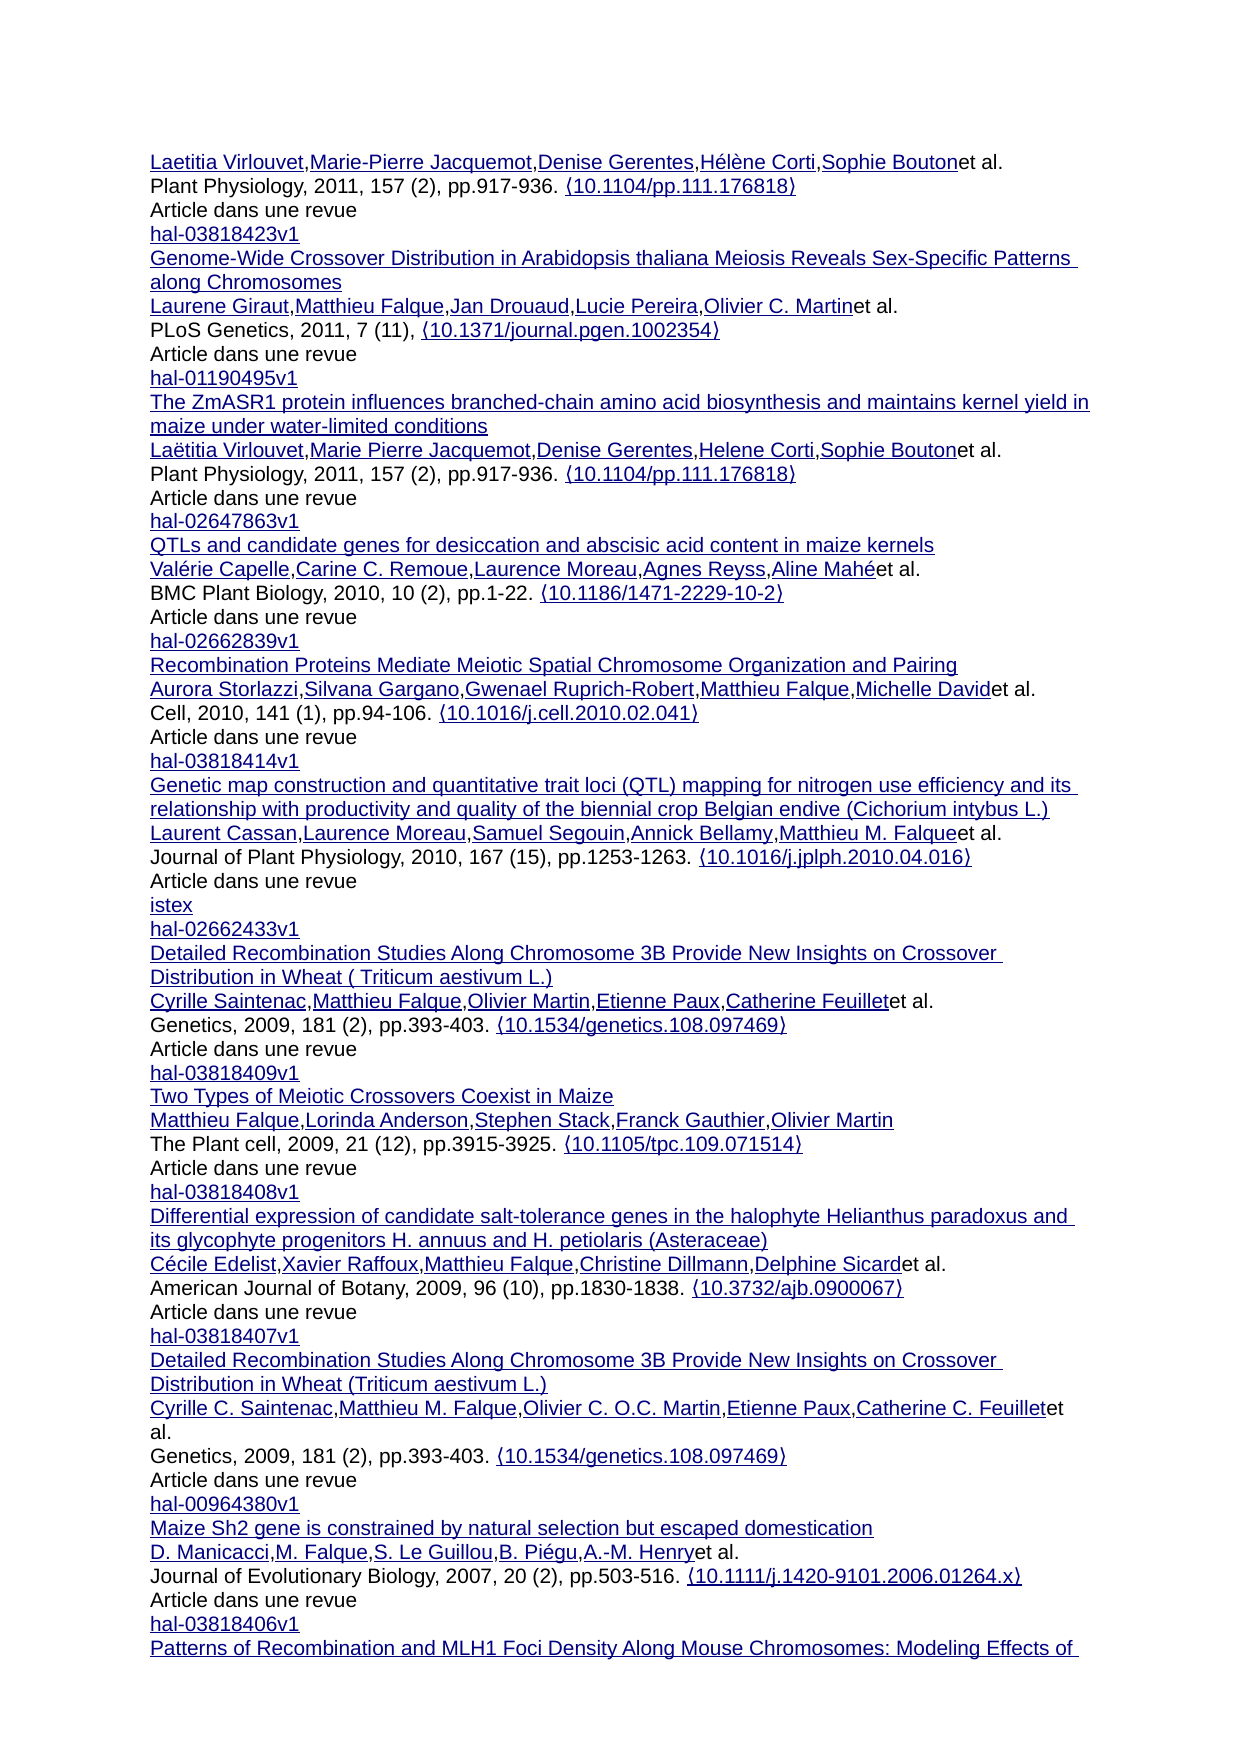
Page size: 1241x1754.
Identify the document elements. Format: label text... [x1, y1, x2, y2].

table_cell Maize Sh2 gene is constrained by natural selection but escaped domestication D. Manicacci,M. Falque,S. Le Guillou,B. Piégu,A.-M. Henryet al. Journal of Evolutionary Biology, 2007, 20 (2), pp.503-516. ⟨10.1111/j.1420-9101.2006.01264.x⟩ Article dans une revue hal-03818406v1 [150, 1516, 1090, 1635]
table_cell Patterns of Recombination and MLH1 Foci Density Along Mouse Chromosomes: Modeling Effects of [150, 1635, 1090, 1659]
table_cell QTLs and candidate genes for desiccation and abscisic acid content in maize kernels Valérie Capelle,Carine C. Remoue,Laurence Moreau,Agnes Reyss,Aline Mahéet al. BMC Plant Biology, 2010, 10 (2), pp.1-22. ⟨10.1186/1471-2229-10-2⟩ Article dans une revue hal-02662839v1 [150, 533, 1090, 653]
table_cell The ZmASR1 protein influences branched-chain amino acid biosynthesis and maintains kernel yield in [150, 390, 1090, 411]
table_cell Genetic map construction and quantitative trait loci (QTL) mapping for nitrogen use efficiency and its relationship with productivity and quality of the biennial crop Belgian endive (Cichorium intybus L.) Laurent Cassan,Laurence Moreau,Samuel Segouin,Annick Bellamy,Matthieu M. Falqueet al. Journal of Plant Physiology, 2010, 167 (15), pp.1253-1263. ⟨10.1016/j.jplph.2010.04.016⟩ Article dans une revue istex hal-02662433v1 [150, 773, 1090, 941]
table_cell Detailed Recombination Studies Along Chromosome 3B Provide New Insights on Crossover Distribution in Wheat (Triticum aestivum L.) Cyrille C. Saintenac,Matthieu M. Falque,Olivier C. O.C. Martin,Etienne Paux,Catherine C. Feuilletet al. Genetics, 2009, 181 (2), pp.393-403. ⟨10.1534/genetics.108.097469⟩ Article dans une revue hal-00964380v1 [150, 1348, 1090, 1516]
table_cell Detailed Recombination Studies Along Chromosome 3B Provide New Insights on Crossover Distribution in Wheat ( Triticum aestivum L.) Cyrille Saintenac,Matthieu Falque,Olivier Martin,Etienne Paux,Catherine Feuilletet al. Genetics, 2009, 181 (2), pp.393-403. ⟨10.1534/genetics.108.097469⟩ Article dans une revue hal-03818409v1 [150, 941, 1090, 1084]
table_cell Genome-Wide Crossover Distribution in Arabidopsis thaliana Meiosis Reveals Sex-Specific Patterns along Chromosomes Laurene Giraut,Matthieu Falque,Jan Drouaud,Lucie Pereira,Olivier C. Martinet al. PLoS Genetics, 2011, 7 (11), ⟨10.1371/journal.pgen.1002354⟩ Article dans une revue hal-01190495v1 [150, 246, 1090, 389]
table_cell Recombination Proteins Mediate Meiotic Spatial Chromosome Organization and Pairing Aurora Storlazzi,Silvana Gargano,Gwenael Ruprich-Robert,Matthieu Falque,Michelle Davidet al. Cell, 2010, 141 (1), pp.94-106. ⟨10.1016/j.cell.2010.02.041⟩ Article dans une revue hal-03818414v1 [150, 653, 1090, 773]
table_cell Laetitia Virlouvet,Marie-Pierre Jacquemot,Denise Gerentes,Hélène Corti,Sophie Boutonet al. Plant Physiology, 2011, 157 (2), pp.917-936. ⟨10.1104/pp.111.176818⟩ Article dans une revue hal-03818423v1 [150, 150, 1090, 246]
table_cell maize under water-limited conditions Laëtitia Virlouvet,Marie Pierre Jacquemot,Denise Gerentes,Helene Corti,Sophie Boutonet al. Plant Physiology, 2011, 157 (2), pp.917-936. ⟨10.1104/pp.111.176818⟩ Article dans une revue hal-02647863v1 [150, 412, 1090, 533]
table_cell Two Types of Meiotic Crossovers Coexist in Maize Matthieu Falque,Lorinda Anderson,Stephen Stack,Franck Gauthier,Olivier Martin The Plant cell, 2009, 21 (12), pp.3915-3925. ⟨10.1105/tpc.109.071514⟩ Article dans une revue hal-03818408v1 [150, 1084, 1090, 1204]
table_cell Differential expression of candidate salt-tolerance genes in the halophyte Helianthus paradoxus and its glycophyte progenitors H. annuus and H. petiolaris (Asteraceae) Cécile Edelist,Xavier Raffoux,Matthieu Falque,Christine Dillmann,Delphine Sicardet al. American Journal of Botany, 2009, 96 (10), pp.1830-1838. ⟨10.3732/ajb.0900067⟩ Article dans une revue hal-03818407v1 [150, 1204, 1090, 1348]
